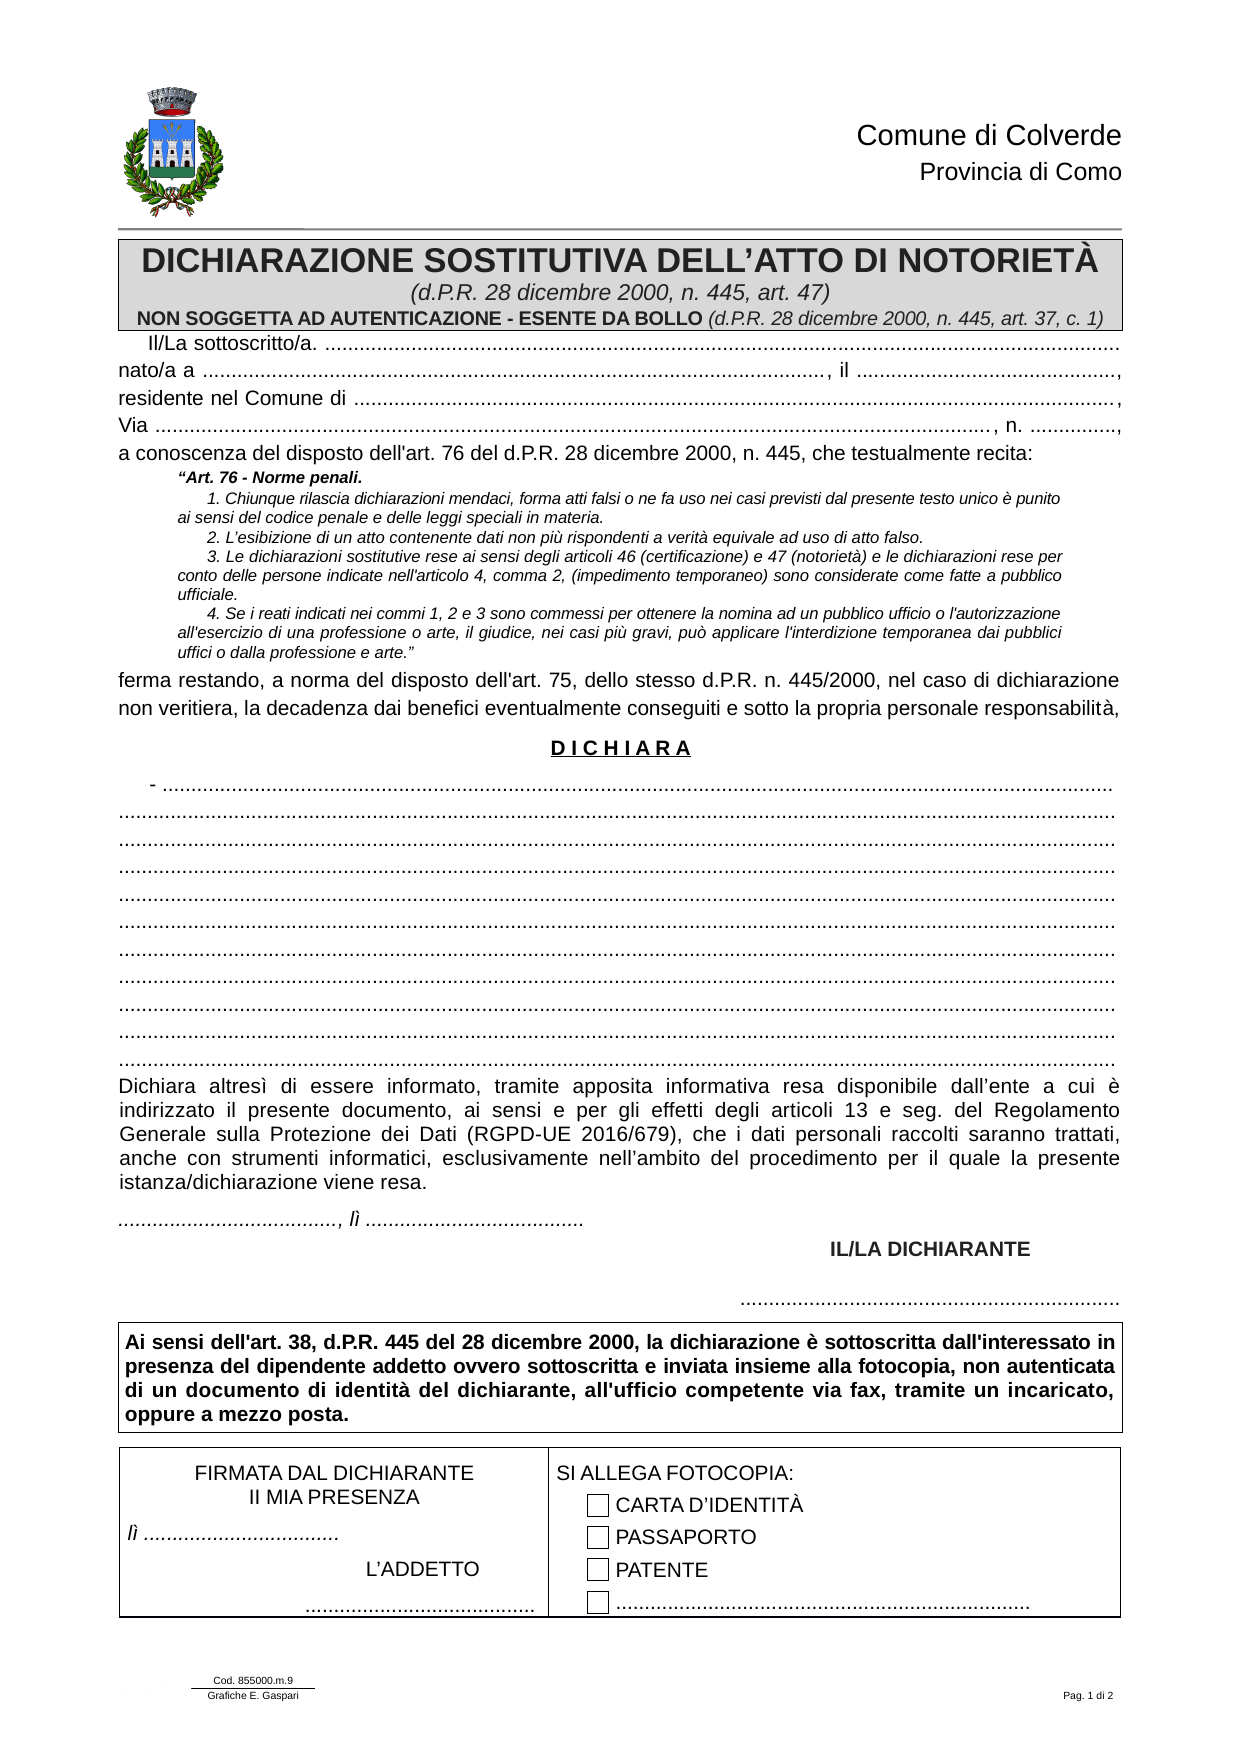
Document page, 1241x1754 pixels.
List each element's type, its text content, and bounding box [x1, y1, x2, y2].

table_header Ai sensi dell'art. 38, d.P.R. 445 del 28 dicembre 2000, la dichiarazione è sottoscritta dall'interessato in presenza del dipendente addetto ovvero sottoscritta e inviata insieme alla fotocopia, non autenticata di un documento di identità del dichiarante, all'ufficio competente via fax, tramite un incaricato, oppure a mezzo posta. [119, 1323, 1122, 1432]
text Dichiara altresì di essere informato, tramite apposita informativa resa disponibile dall’ente a cui è indirizzato il presente documento, ai sensi e per gli effetti degli articoli 13 e seg. del Regolamento Generale sulla Protezione dei Dati (RGPD-UE 2016/679), che i dati personali raccolti saranno trattati, anche con strumenti informatici, esclusivamente nell’ambito del procedimento per il quale la presente istanza/dichiarazione viene resa. [118, 1074, 1122, 1194]
text ............................................................................................................................................................................. [118, 1047, 1122, 1071]
text ............................................................................................................................................................................. [118, 882, 1122, 906]
text Provincia di Como [224, 157, 1122, 185]
table_header FIRMATA DAL DICHIARANTE II MIA PRESENZA lì .................................. L’ADDETTO ........................................ [120, 1448, 548, 1616]
picture [122, 87, 224, 219]
text 2. L’esibizione di un atto contenente dati non più rispondenti a verità equivale ad uso di atto falso. [177, 527, 1063, 547]
text 1. Chiunque rilascia dichiarazioni mendaci, forma atti falsi o ne fa uso nei casi previsti dal presente testo unico è punito ai sensi del codice penale e delle leggi speciali in materia. [177, 489, 1063, 527]
text 4. Se i reati indicati nei commi 1, 2 e 3 sono commessi per ottenere la nomina ad un pubblico ufficio o l'autorizzazione all'esercizio di una professione o arte, il giudice, nei casi più gravi, può applicare l'interdizione temporanea dai pubblici uffici o dalla professione e arte.” [177, 604, 1063, 662]
table_header DICHIARAZIONE SOSTITUTIVA DELL’ATTO DI NOTORIETÀ (d.P.R. 28 dicembre 2000, n. 445, art. 47) NON SOGGETTA AD AUTENTICAZIONE - ESENTE DA BOLLO (d.P.R. 28 dicembre 2000, n. 445, art. 37, c. 1) [119, 240, 1122, 329]
text - ..................................................................................................................................................................... [149, 772, 1122, 796]
text “Art. 76 - Norme penali. [177, 468, 1063, 487]
text ............................................................................................................................................................................. [118, 1019, 1122, 1043]
table_header SI ALLEGA FOTOCOPIA: CARTA D’IDENTITÀ PASSAPORTO PATENTE ........................................................................ [549, 1448, 1120, 1616]
text ............................................................................................................................................................................. [118, 827, 1122, 851]
text .................................................................. [738, 1286, 1122, 1310]
text IL/LA DICHIARANTE [738, 1237, 1122, 1261]
text ............................................................................................................................................................................. [118, 937, 1122, 961]
text ............................................................................................................................................................................. [118, 909, 1122, 933]
text Comune di Colverde [224, 118, 1122, 152]
text D I C H I A R A [119, 735, 1122, 759]
text ............................................................................................................................................................................. [118, 992, 1122, 1016]
text ferma restando, a norma del disposto dell'art. 75, dello stesso d.P.R. n. 445/2000, nel caso di dichiarazione non veritiera, la decadenza dai benefici eventualmente conseguiti e sotto la propria personale responsabilità, [118, 668, 1122, 719]
text Il/La sottoscritto/a. .......................................................................................................................................... nato/a a ............................................................................................................, il ............................................., residente nel Comune di ...................................................................................................................................., Via ................................................................................................................................................., n. ..............., a conoscenza del disposto dell'art. 76 del d.P.R. 28 dicembre 2000, n. 445, che testualmente recita: [118, 331, 1122, 464]
text ............................................................................................................................................................................. [118, 854, 1122, 878]
text ............................................................................................................................................................................. [118, 799, 1122, 823]
text ......................................, lì ...................................... [118, 1207, 1122, 1231]
text ............................................................................................................................................................................. [118, 964, 1122, 988]
text 3. Le dichiarazioni sostitutive rese ai sensi degli articoli 46 (certificazione) e 47 (notorietà) e le dichiarazioni rese per conto delle persone indicate nell'articolo 4, comma 2, (impedimento temporaneo) sono considerate come fatte a pubblico ufficiale. [177, 547, 1063, 604]
